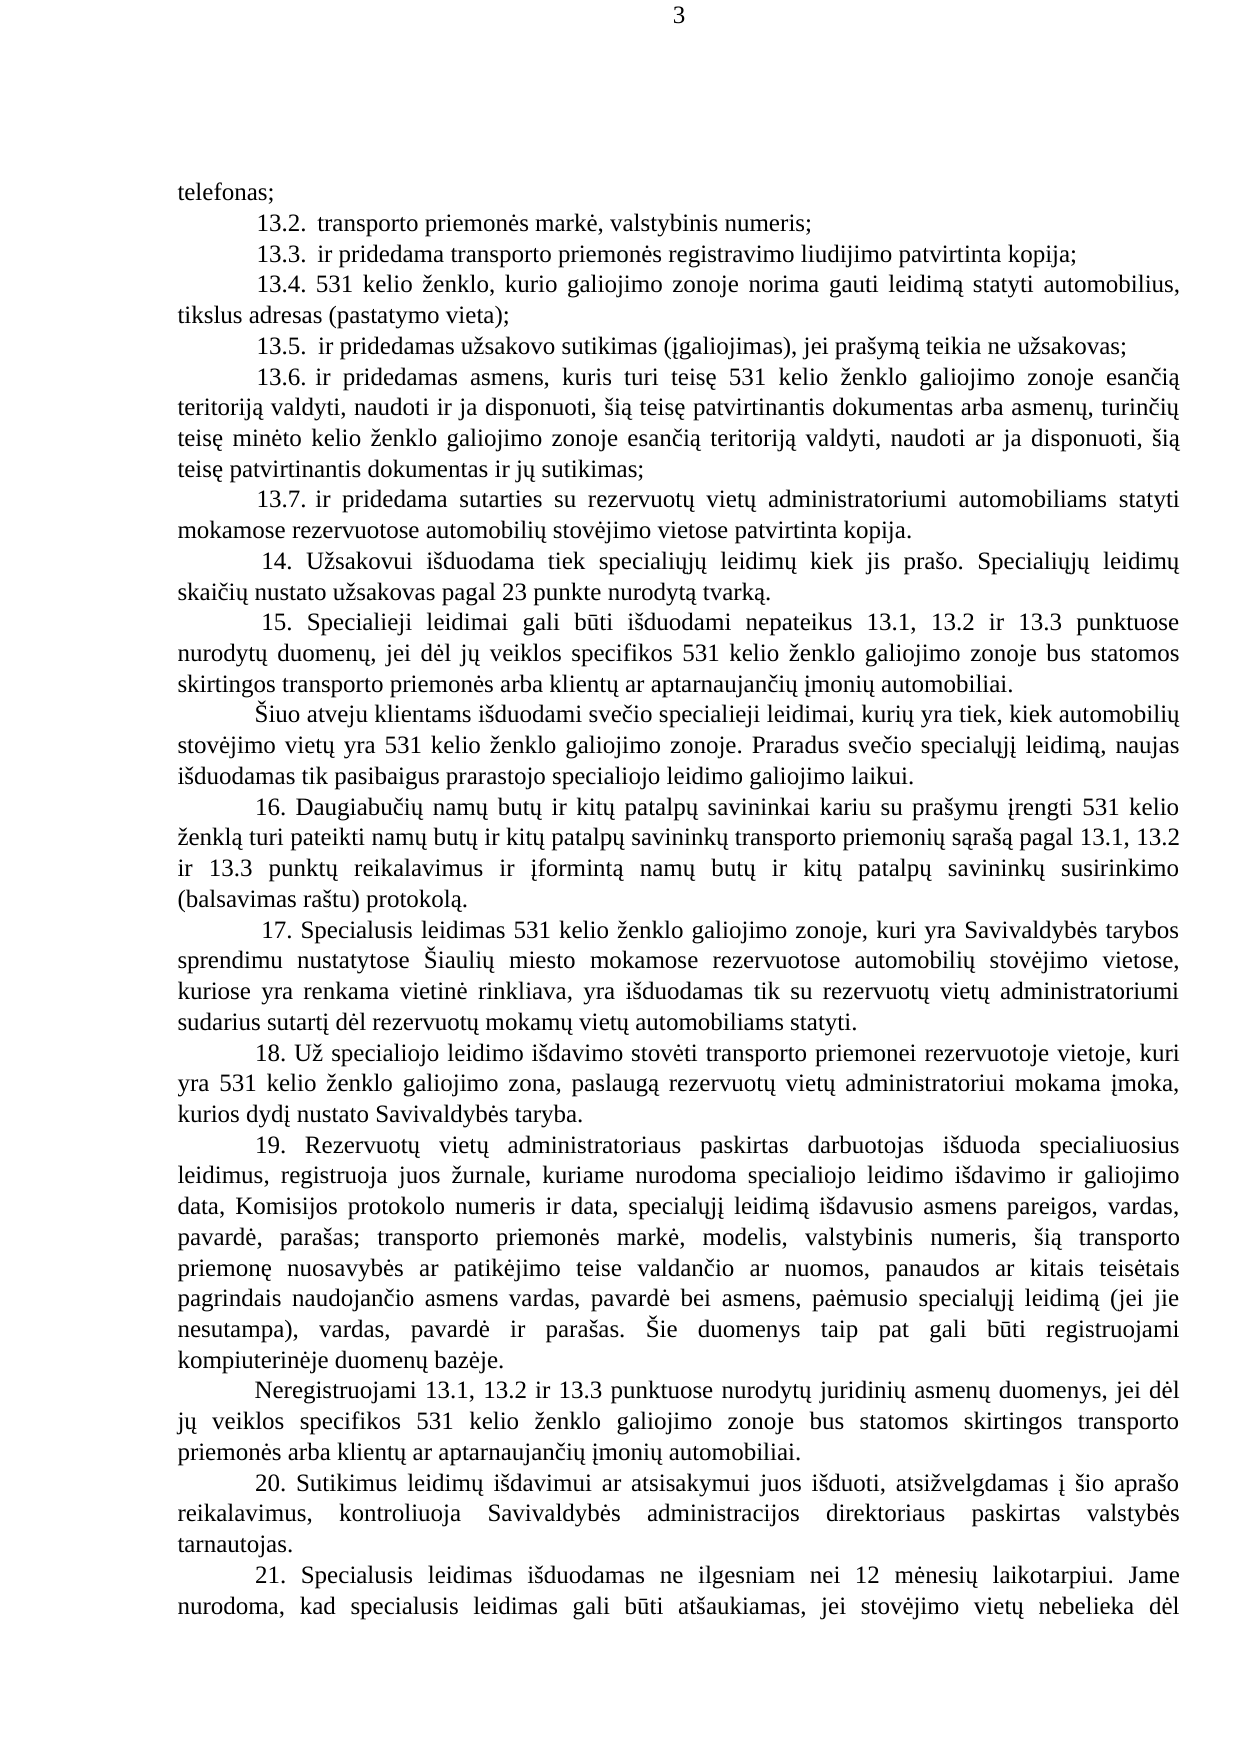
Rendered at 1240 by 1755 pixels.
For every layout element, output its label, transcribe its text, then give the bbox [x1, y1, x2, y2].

text Neregistruojami 13.1, 13.2 ir 13.3 punktuose nurodytų juridinių asmenų duomenys, jei dėl jų veiklos specifikos 531 kelio ženklo galiojimo zonoje bus statomos skirtingos transporto priemonės arba klientų ar aptarnaujančių įmonių automobiliai. [177, 1376, 1181, 1466]
text 13.2. transporto priemonės markė, valstybinis numeris; [177, 208, 1181, 237]
text 15. Specialieji leidimai gali būti išduodami nepateikus 13.1, 13.2 ir 13.3 punktuose nurodytų duomenų, jei dėl jų veiklos specifikos 531 kelio ženklo galiojimo zonoje bus statomos skirtingos transporto priemonės arba klientų ar aptarnaujančių įmonių automobiliai. [177, 607, 1181, 698]
text telefonas; [177, 177, 1181, 206]
text 19. Rezervuotų vietų administratoriaus paskirtas darbuotojas išduoda specialiuosius leidimus, registruoja juos žurnale, kuriame nurodoma specialiojo leidimo išdavimo ir galiojimo data, Komisijos protokolo numeris ir data, specialųjį leidimą išdavusio asmens pareigos, vardas, pavardė, parašas; transporto priemonės markė, modelis, valstybinis numeris, šią transporto priemonę nuosavybės ar patikėjimo teise valdančio ar nuomos, panaudos ar kitais teisėtais pagrindais naudojančio asmens vardas, pavardė bei asmens, paėmusio specialųjį leidimą (jei jie nesutampa), vardas, pavardė ir parašas. Šie duomenys taip pat gali būti registruojami kompiuterinėje duomenų bazėje. [177, 1130, 1181, 1374]
text 14. Užsakovui išduodama tiek specialiųjų leidimų kiek jis prašo. Specialiųjų leidimų skaičių nustato užsakovas pagal 23 punkte nurodytą tvarką. [177, 546, 1181, 605]
text 13.5. ir pridedamas užsakovo sutikimas (įgaliojimas), jei prašymą teikia ne užsakovas; [177, 331, 1181, 359]
text 13.6. ir pridedamas asmens, kuris turi teisę 531 kelio ženklo galiojimo zonoje esančią teritoriją valdyti, naudoti ir ja disponuoti, šią teisę patvirtinantis dokumentas arba asmenų, turinčių teisę minėto kelio ženklo galiojimo zonoje esančią teritoriją valdyti, naudoti ar ja disponuoti, šią teisę patvirtinantis dokumentas ir jų sutikimas; [177, 362, 1181, 482]
text Šiuo atveju klientams išduodami svečio specialieji leidimai, kurių yra tiek, kiek automobilių stovėjimo vietų yra 531 kelio ženklo galiojimo zonoje. Praradus svečio specialųjį leidimą, naujas išduodamas tik pasibaigus prarastojo specialiojo leidimo galiojimo laikui. [177, 699, 1181, 790]
text 17. Specialusis leidimas 531 kelio ženklo galiojimo zonoje, kuri yra Savivaldybės tarybos sprendimu nustatytose Šiaulių miesto mokamose rezervuotose automobilių stovėjimo vietose, kuriose yra renkama vietinė rinkliava, yra išduodamas tik su rezervuotų vietų administratoriumi sudarius sutartį dėl rezervuotų mokamų vietų automobiliams statyti. [177, 915, 1181, 1036]
text 18. Už specialiojo leidimo išdavimo stovėti transporto priemonei rezervuotoje vietoje, kuri yra 531 kelio ženklo galiojimo zona, paslaugą rezervuotų vietų administratoriui mokama įmoka, kurios dydį nustato Savivaldybės taryba. [177, 1038, 1181, 1128]
text 13.4. 531 kelio ženklo, kurio galiojimo zonoje norima gauti leidimą statyti automobilius, tikslus adresas (pastatymo vieta); [177, 269, 1181, 329]
text 13.7. ir pridedama sutarties su rezervuotų vietų administratoriumi automobiliams statyti mokamose rezervuotose automobilių stovėjimo vietose patvirtinta kopija. [177, 484, 1181, 544]
text 21. Specialusis leidimas išduodamas ne ilgesniam nei 12 mėnesių laikotarpiui. Jame nurodoma, kad specialusis leidimas gali būti atšaukiamas, jei stovėjimo vietų nebelieka dėl [177, 1560, 1181, 1619]
text 16. Daugiabučių namų butų ir kitų patalpų savininkai kariu su prašymu įrengti 531 kelio ženklą turi pateikti namų butų ir kitų patalpų savininkų transporto priemonių sąrašą pagal 13.1, 13.2 ir 13.3 punktų reikalavimus ir įformintą namų butų ir kitų patalpų savininkų susirinkimo (balsavimas raštu) protokolą. [177, 792, 1181, 913]
text 13.3. ir pridedama transporto priemonės registravimo liudijimo patvirtinta kopija; [177, 239, 1181, 267]
text 20. Sutikimus leidimų išdavimui ar atsisakymui juos išduoti, atsižvelgdamas į šio aprašo reikalavimus, kontroliuoja Savivaldybės administracijos direktoriaus paskirtas valstybės tarnautojas. [177, 1468, 1181, 1558]
